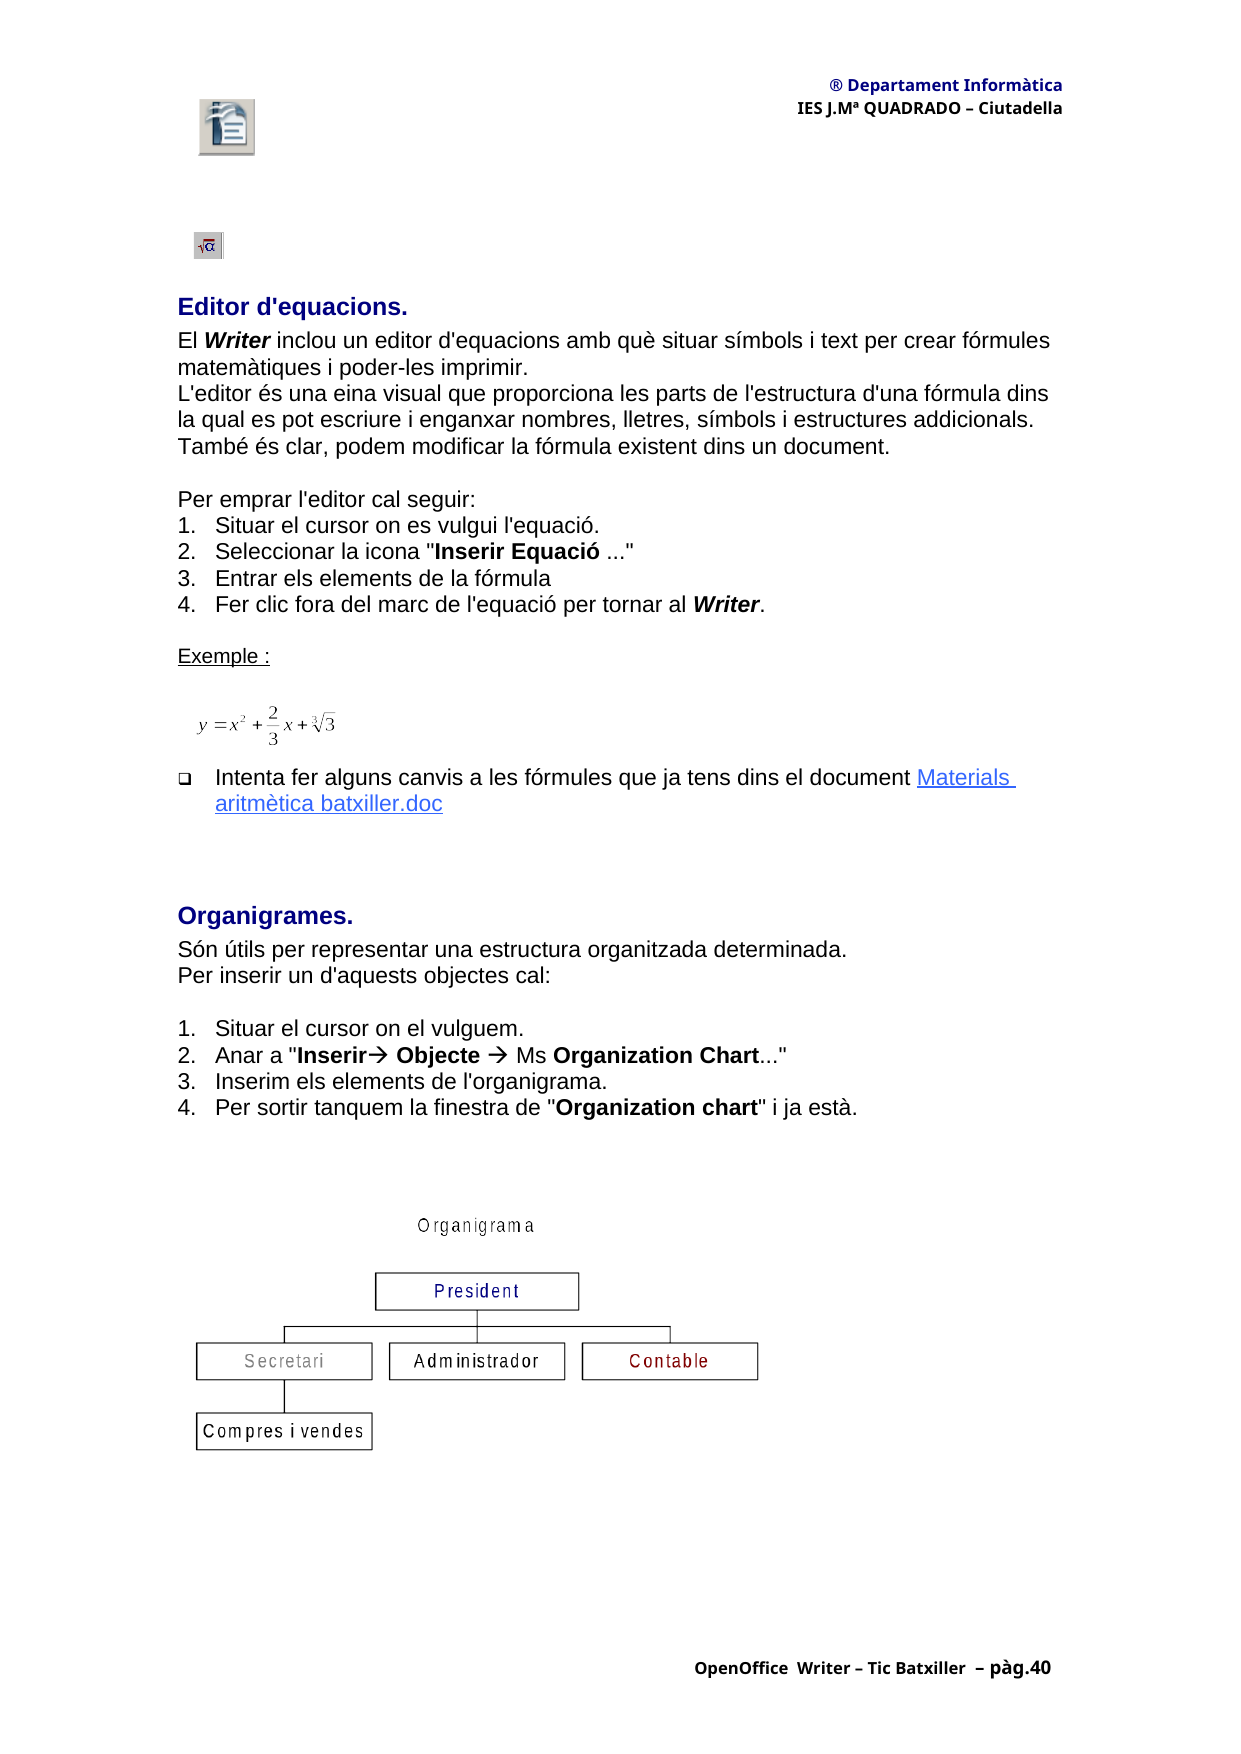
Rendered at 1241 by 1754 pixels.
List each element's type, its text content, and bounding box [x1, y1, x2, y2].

list Situar el cursor on es vulgui l'equació. [177, 512, 1063, 538]
list Fer clic fora del marc de l'equació per tornar al Writer. [177, 591, 1063, 617]
text Són útils per representar una estructura organitzada determinada. [177, 936, 1063, 962]
list Anar a "Inserir Objecte  Ms Organization Chart..." [177, 1042, 1063, 1068]
list Per sortir tanquem la finestra de "Organization chart" i ja està. [177, 1094, 1063, 1121]
list Situar el cursor on el vulguem. [177, 1015, 1063, 1042]
list Seleccionar la icona "Inserir Equació ..." [177, 538, 1063, 564]
text Per inserir un d'aquests objectes cal: [177, 962, 1063, 989]
text El Writer inclou un editor d'equacions amb què situar símbols i text per crear fórmules matemàtiques i poder-les imprimir. [177, 327, 1063, 380]
text Exemple : [177, 644, 1063, 668]
text Per emprar l'editor cal seguir: [177, 486, 1063, 512]
list Entrar els elements de la fórmula [177, 564, 1063, 591]
list Inserim els elements de l'organigrama. [177, 1068, 1063, 1094]
subtitle Editor d'equacions. [177, 292, 1019, 321]
text L'editor és una eina visual que proporciona les parts de l'estructura d'una fórmula dins la qual es pot escriure i enganxar nombres, lletres, símbols i estructures addicionals. També és clar, podem modificar la fórmula existent dins un document. [177, 380, 1063, 459]
list Intenta fer alguns canvis a les fórmules que ja tens dins el document Materials aritmètica batxiller.doc [177, 763, 1063, 816]
picture [193, 231, 224, 259]
subtitle Organigrames. [177, 901, 1019, 930]
